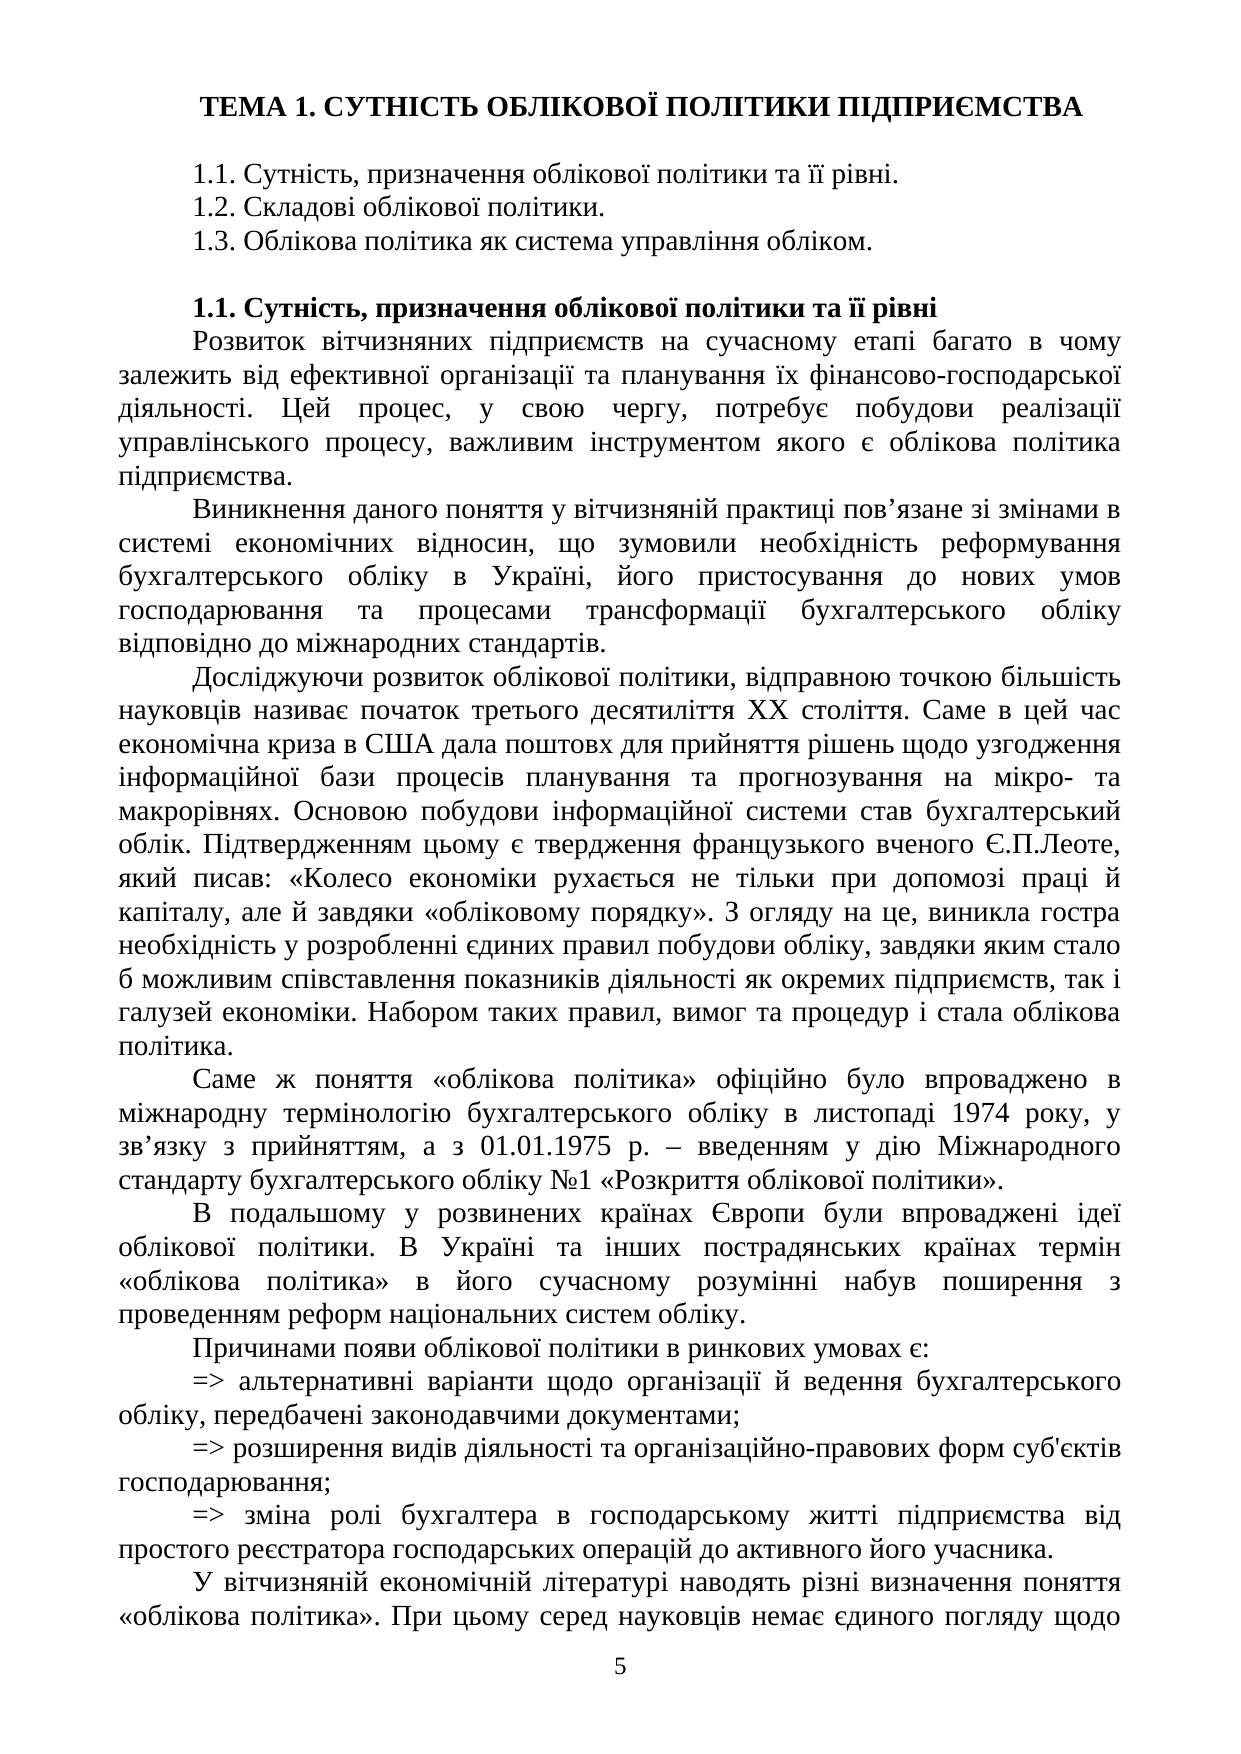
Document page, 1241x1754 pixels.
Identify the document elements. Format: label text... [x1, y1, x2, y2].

text 1.3. Облікова політика як система управління обліком. [118, 223, 1122, 256]
text В подальшому у розвинених країнах Європи були впроваджені ідеї облікової політики. В Україні та інших пострадянських країнах термін «облікова політика» в його сучасному розумінні набув поширення з проведенням реформ національних систем обліку. [118, 1196, 1122, 1330]
text Причинами появи облікової політики в ринкових умовах є: [118, 1330, 1122, 1363]
text 1.2. Складові облікової політики. [118, 189, 1122, 223]
text У вітчизняній економічній літературі наводять різні визначення поняття «облікова політика». При цьому серед науковців немає єдиного погляду щодо [118, 1564, 1122, 1632]
text Виникнення даного поняття у вітчизняній практиці пов’язане зі змінами в системі економічних відносин, що зумовили необхідність реформування бухгалтерського обліку в Україні, його пристосування до нових умов господарювання та процесами трансформації бухгалтерського обліку відповідно до міжнародних стандартів. [118, 491, 1122, 659]
text => розширення видів діяльності та організаційно-правових форм суб'єктів господарювання; [118, 1430, 1122, 1497]
text => альтернативні варіанти щодо організації й ведення бухгалтерського обліку, передбачені законодавчими документами; [118, 1363, 1122, 1430]
text 1.1. Сутність, призначення облікової політики та її рівні [118, 290, 1122, 323]
text => зміна ролі бухгалтера в господарському житті підприємства від простого реєстратора господарських операцій до активного його учасника. [118, 1497, 1122, 1564]
text ТЕМА 1. СУТНІСТЬ ОБЛІКОВОЇ ПОЛІТИКИ ПІДПРИЄМСТВА [118, 89, 1122, 122]
text Саме ж поняття «облікова політика» офіційно було впроваджено в міжнародну термінологію бухгалтерського обліку в листопаді 1974 року, у зв’язку з прийняттям, а з 01.01.1975 р. – введенням у дію Міжнародного стандарту бухгалтерського обліку №1 «Розкриття облікової політики». [118, 1061, 1122, 1196]
text Розвиток вітчизняних підприємств на сучасному етапі багато в чому залежить від ефективної організації та планування їх фінансово-господарської діяльності. Цей процес, у свою чергу, потребує побудови реалізації управлінського процесу, важливим інструментом якого є облікова політика підприємства. [118, 323, 1122, 491]
text 1.1. Сутність, призначення облікової політики та її рівні. [118, 156, 1122, 189]
text Досліджуючи розвиток облікової політики, відправною точкою більшість науковців називає початок третього десятиліття ХХ століття. Саме в цей час економічна криза в США дала поштовх для прийняття рішень щодо узгодження інформаційної бази процесів планування та прогнозування на мікро- та макрорівнях. Основою побудови інформаційної системи став бухгалтерський облік. Підтвердженням цьому є твердження французького вченого Є.П.Леоте, який писав: «Колесо економіки рухається не тільки при допомозі праці й капіталу, але й завдяки «обліковому порядку». З огляду на це, виникла гостра необхідність у розробленні єдиних правил побудови обліку, завдяки яким стало б можливим співставлення показників діяльності як окремих підприємств, так і галузей економіки. Набором таких правил, вимог та процедур і стала облікова політика. [118, 659, 1122, 1061]
